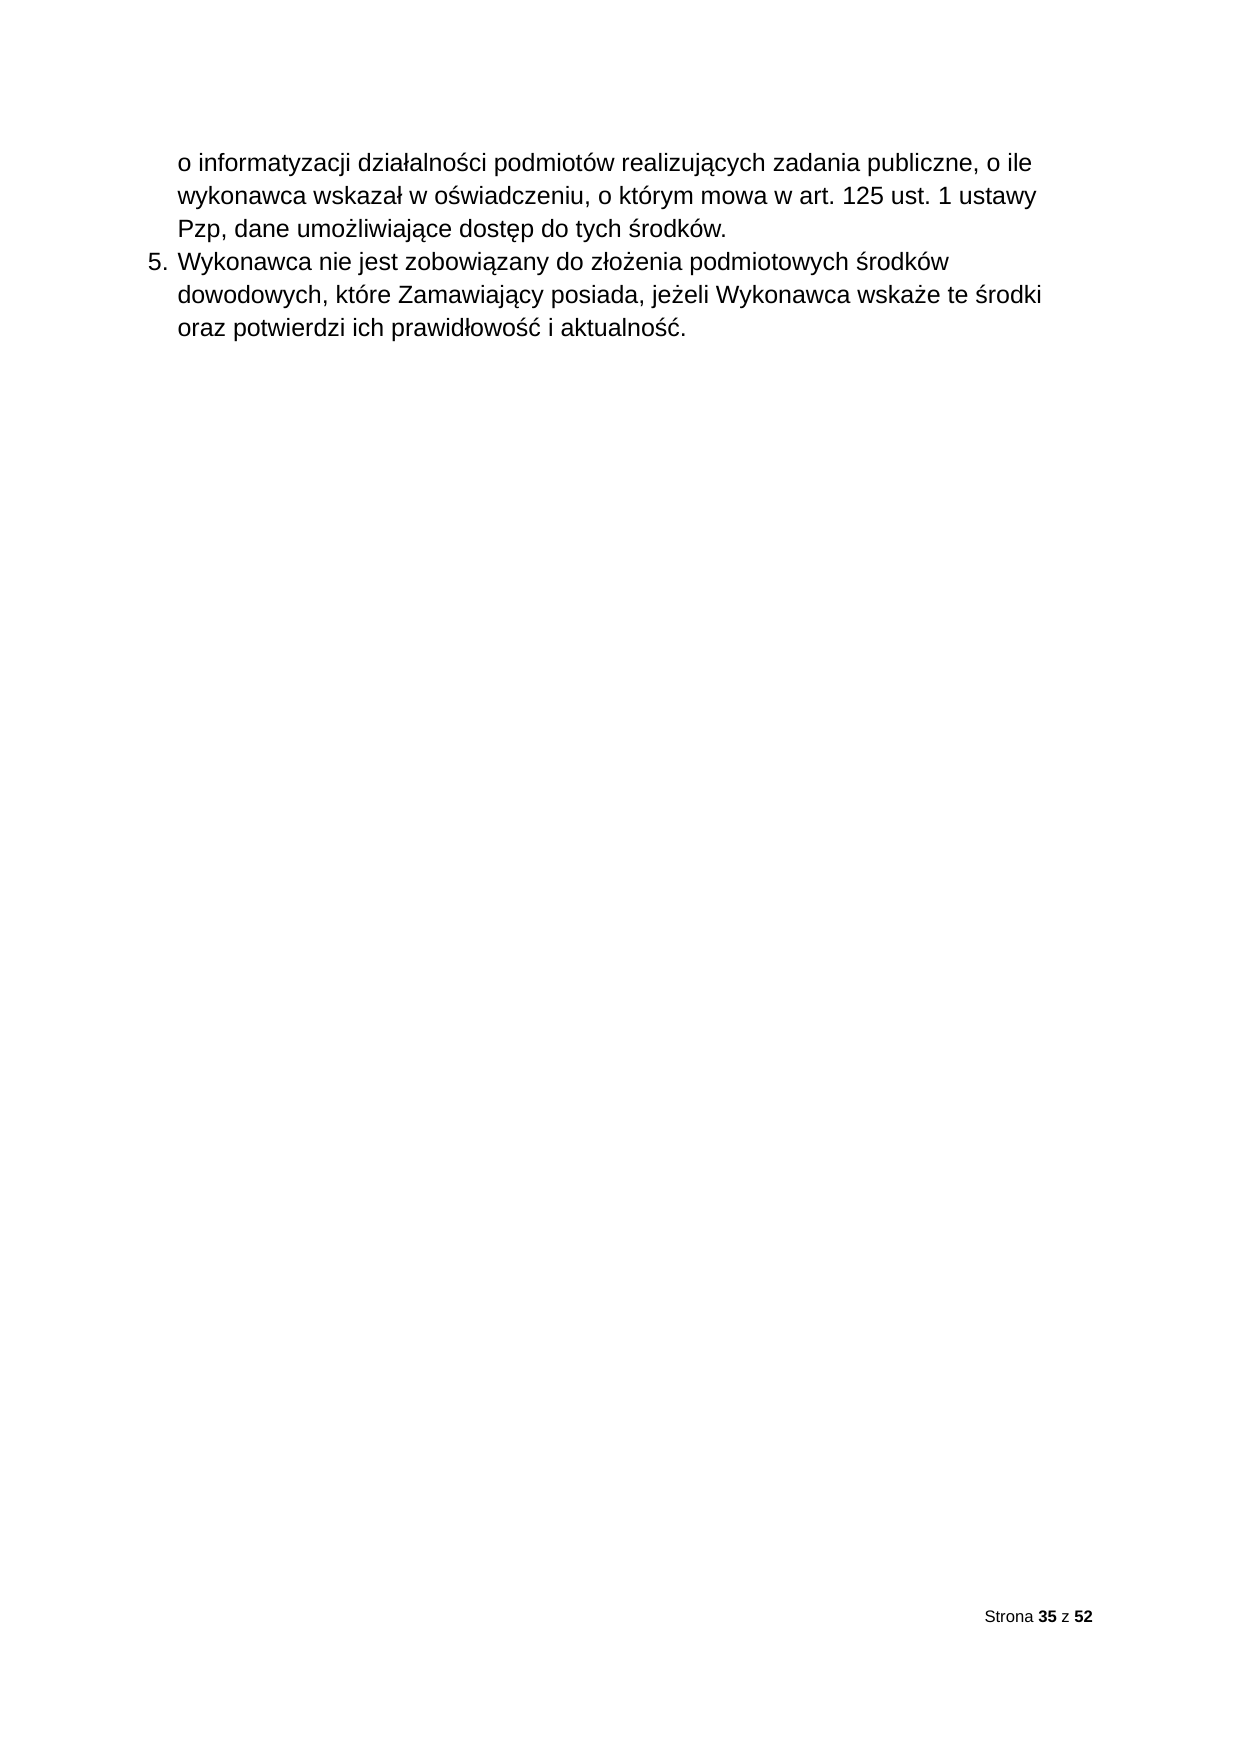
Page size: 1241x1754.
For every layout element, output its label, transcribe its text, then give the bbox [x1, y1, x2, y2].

list o informatyzacji działalności podmiotów realizujących zadania publiczne, o ile wykonawca wskazał w oświadczeniu, o którym mowa w art. 125 ust. 1 ustawy Pzp, dane umożliwiające dostęp do tych środków. [148, 148, 1093, 242]
list Wykonawca nie jest zobowiązany do złożenia podmiotowych środków dowodowych, które Zamawiający posiada, jeżeli Wykonawca wskaże te środki oraz potwierdzi ich prawidłowość i aktualność. [148, 247, 1093, 341]
